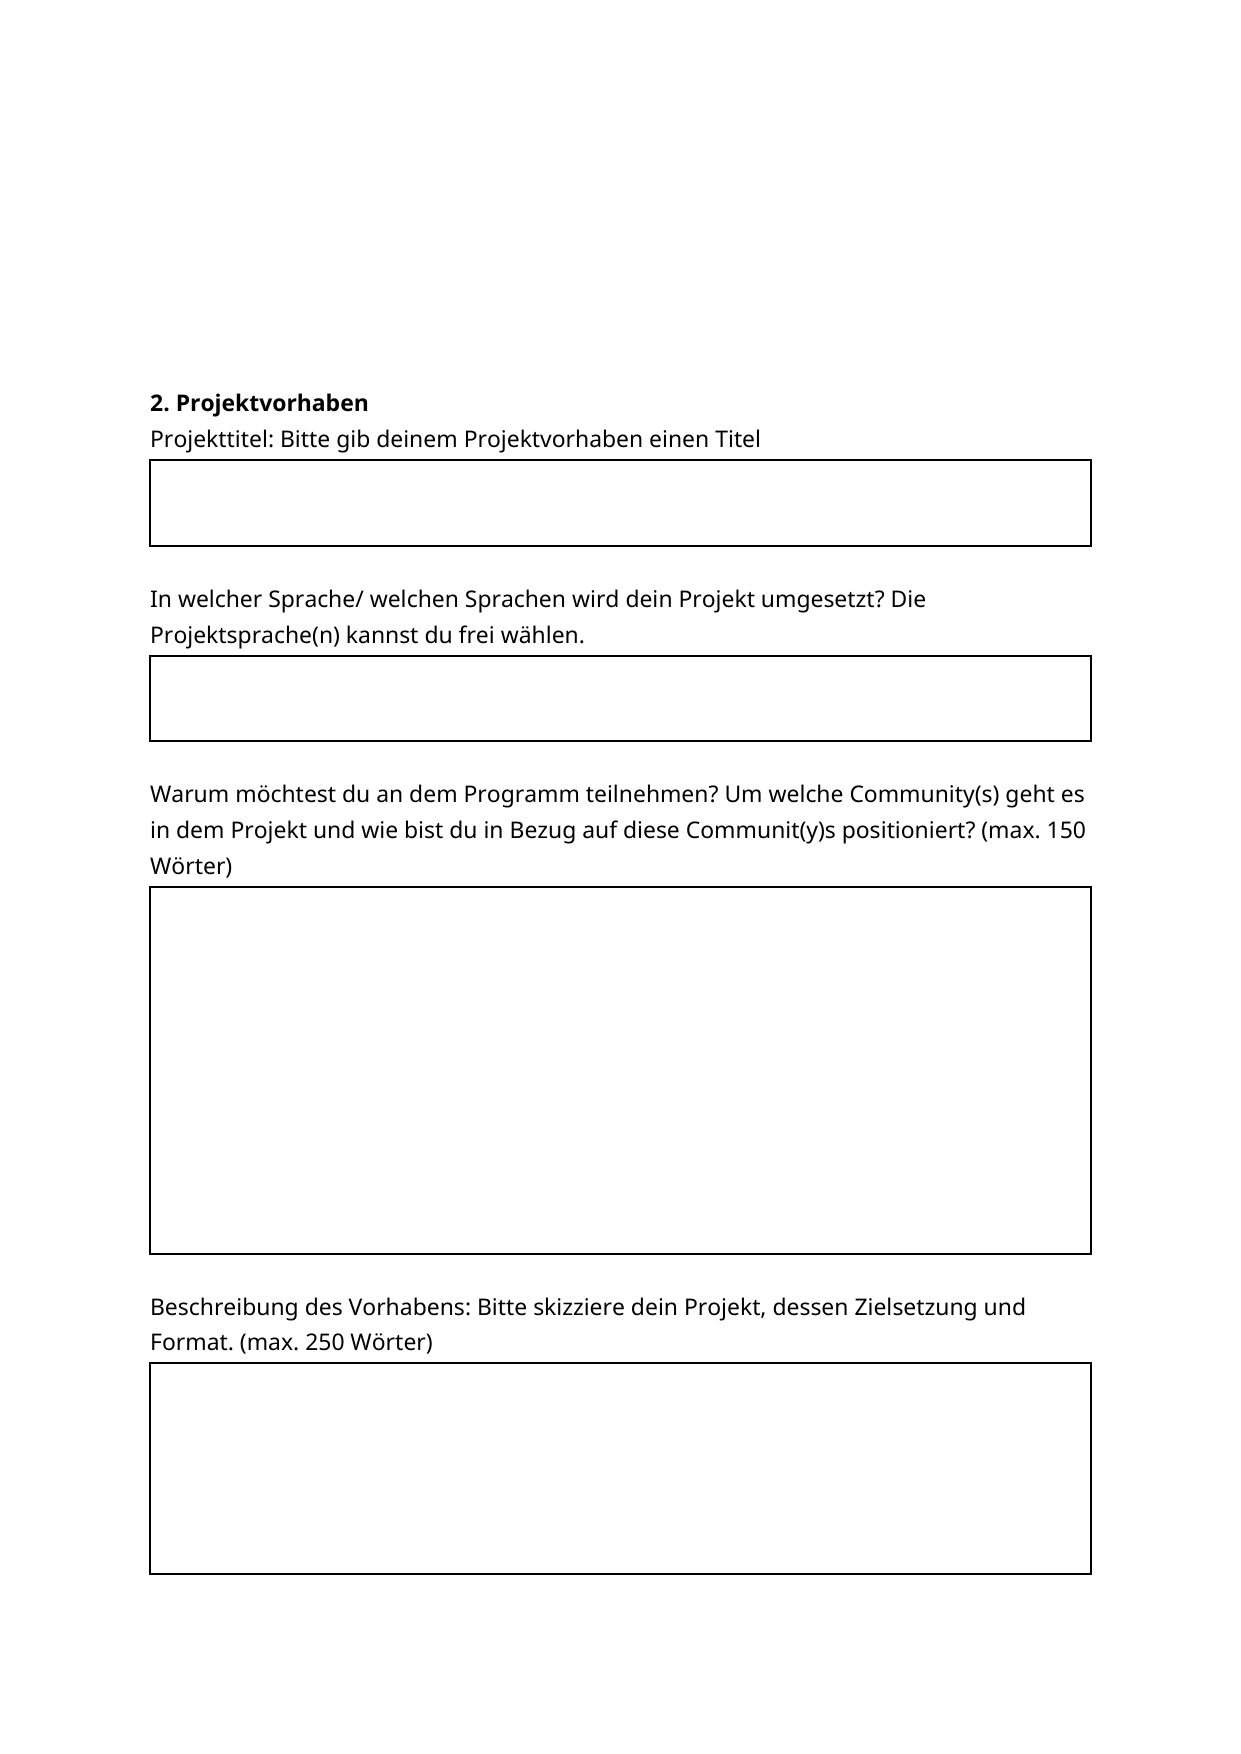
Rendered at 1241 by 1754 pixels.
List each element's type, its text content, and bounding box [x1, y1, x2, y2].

table_header [151, 888, 1090, 1252]
table_header [151, 657, 1090, 740]
text Warum möchtest du an dem Programm teilnehmen? Um welche Community(s) geht es in dem Projekt und wie bist du in Bezug auf diese Communit(y)s positioniert? (max. 150 Wörter) [150, 778, 1090, 881]
text 2. Projektvorhaben [150, 387, 1090, 418]
text Beschreibung des Vorhabens: Bitte skizziere dein Projekt, dessen Zielsetzung und Format. (max. 250 Wörter) [150, 1290, 1090, 1358]
table_header [151, 461, 1090, 544]
text Projekttitel: Bitte gib deinem Projektvorhaben einen Titel [150, 423, 1090, 454]
table_header [151, 1364, 1090, 1573]
text In welcher Sprache/ welchen Sprachen wird dein Projekt umgesetzt? Die Projektsprache(n) kannst du frei wählen. [150, 583, 1090, 650]
